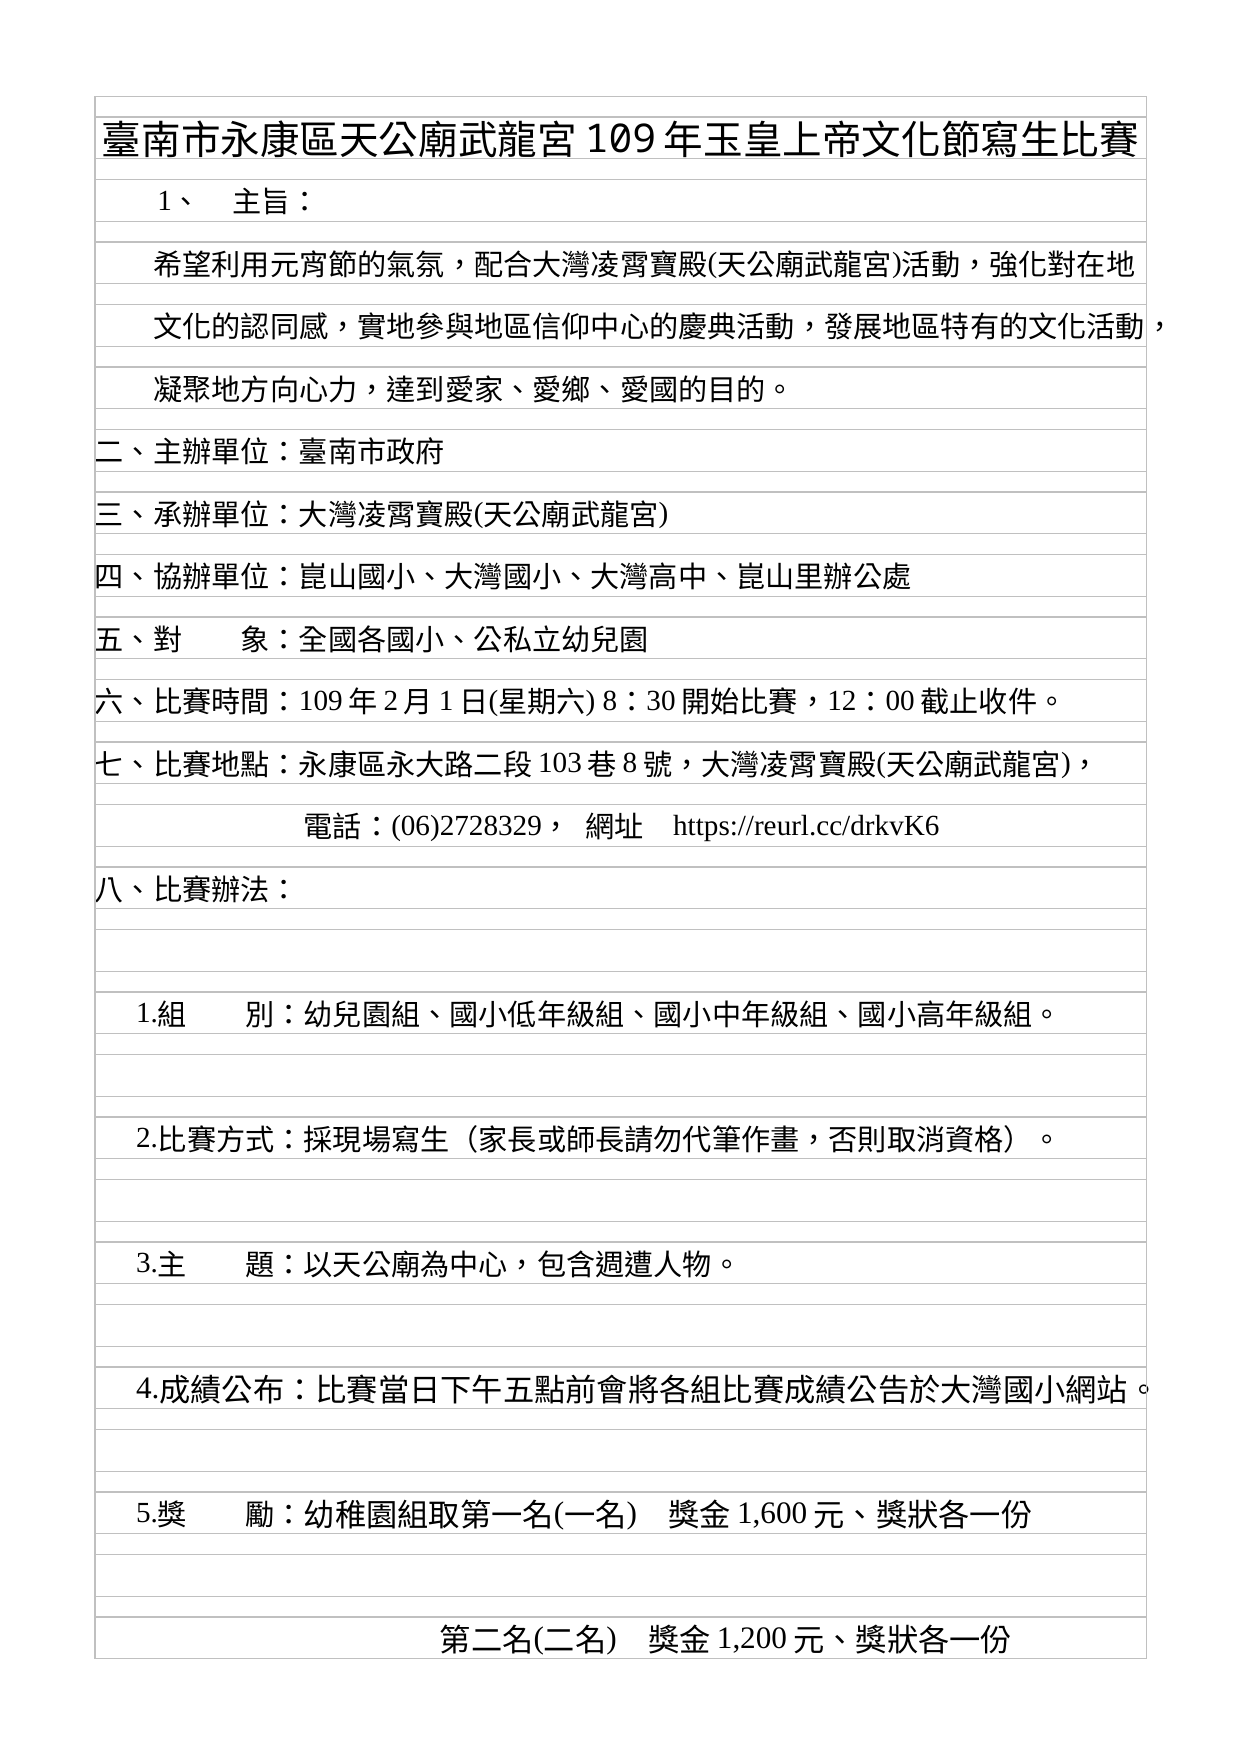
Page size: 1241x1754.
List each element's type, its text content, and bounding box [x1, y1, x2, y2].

text 五、對 象：全國各國小、公私立幼兒園 [96, 618, 1146, 658]
text 第二名(二名) 獎金1,200元、獎狀各一份 [314, 1618, 1146, 1658]
text 七、比賽地點：永康區永大路二段103巷8號，大灣凌霄寶殿(天公廟武龍宮)， [96, 743, 1146, 783]
text [96, 534, 1146, 554]
text 希望利用元宵節的氣氛，配合大灣凌霄寶殿(天公廟武龍宮)活動，強化對在地文化的認同感，實地參與地區信仰中心的慶典活動，發展地區特有的文化活動，凝聚地方向心力，達到愛家、愛鄉、愛國的目的。 [153, 347, 1146, 366]
text 3.主 題：以天公廟為中心，包含週遭人物。 [136, 1243, 1146, 1283]
text 八、比賽辦法： [96, 868, 1146, 908]
text [96, 409, 1146, 429]
text 三、承辦單位：大灣凌霄寶殿(天公廟武龍宮) [96, 493, 1146, 533]
text [136, 1097, 1146, 1116]
text 2.比賽方式：採現場寫生（家長或師長請勿代筆作畫，否則取消資格）。 [136, 1118, 1146, 1158]
text 希望利用元宵節的氣氛，配合大灣凌霄寶殿(天公廟武龍宮)活動，強化對在地文化的認同感，實地參與地區信仰中心的慶典活動，發展地區特有的文化活動，凝聚地方向心力，達到愛家、愛鄉、愛國的目的。 [153, 222, 1146, 241]
text 5.獎 勵：幼稚園組取第一名(一名) 獎金1,600元、獎狀各一份 [136, 1493, 1146, 1533]
text [96, 97, 1146, 116]
text [136, 1222, 1146, 1241]
text 希望利用元宵節的氣氛，配合大灣凌霄寶殿(天公廟武龍宮)活動，強化對在地文化的認同感，實地參與地區信仰中心的慶典活動，發展地區特有的文化活動，凝聚地方向心力，達到愛家、愛鄉、愛國的目的。 [153, 284, 1146, 304]
text 二、主辦單位：臺南市政府 [96, 430, 1146, 471]
text [314, 1597, 1146, 1616]
text 4.成績公布：比賽當日下午五點前會將各組比賽成績公告於大灣國小網站。 [136, 1347, 1146, 1366]
text 電話：(06)2728329， 網址 https://reurl.cc/drkvK6 [257, 805, 1146, 846]
text 臺南市永康區天公廟武龍宮109年玉皇上帝文化節寫生比賽 [96, 118, 1146, 158]
text [136, 1472, 1146, 1491]
text [96, 847, 1146, 866]
list [96, 159, 1146, 179]
text 六、比賽時間：109年2月1日(星期六) 8：30開始比賽，12：00截止收件。 [96, 680, 1146, 721]
text 1.組 別：幼兒園組、國小低年級組、國小中年級組、國小高年級組。 [136, 993, 1146, 1033]
text [96, 722, 1146, 741]
text [96, 659, 1146, 679]
text 希望利用元宵節的氣氛，配合大灣凌霄寶殿(天公廟武龍宮)活動，強化對在地文化的認同感，實地參與地區信仰中心的慶典活動，發展地區特有的文化活動，凝聚地方向心力，達到愛家、愛鄉、愛國的目的。 [153, 243, 1146, 283]
text [257, 784, 1146, 804]
list 主旨： [96, 180, 1146, 221]
text [136, 972, 1146, 991]
text [96, 472, 1146, 491]
text 4.成績公布：比賽當日下午五點前會將各組比賽成績公告於大灣國小網站。 [136, 1368, 1146, 1408]
text [96, 597, 1146, 616]
text 四、協辦單位：崑山國小、大灣國小、大灣高中、崑山里辦公處 [96, 555, 1146, 596]
text 希望利用元宵節的氣氛，配合大灣凌霄寶殿(天公廟武龍宮)活動，強化對在地文化的認同感，實地參與地區信仰中心的慶典活動，發展地區特有的文化活動，凝聚地方向心力，達到愛家、愛鄉、愛國的目的。 [153, 305, 1146, 346]
text 希望利用元宵節的氣氛，配合大灣凌霄寶殿(天公廟武龍宮)活動，強化對在地文化的認同感，實地參與地區信仰中心的慶典活動，發展地區特有的文化活動，凝聚地方向心力，達到愛家、愛鄉、愛國的目的。 [153, 368, 1146, 408]
